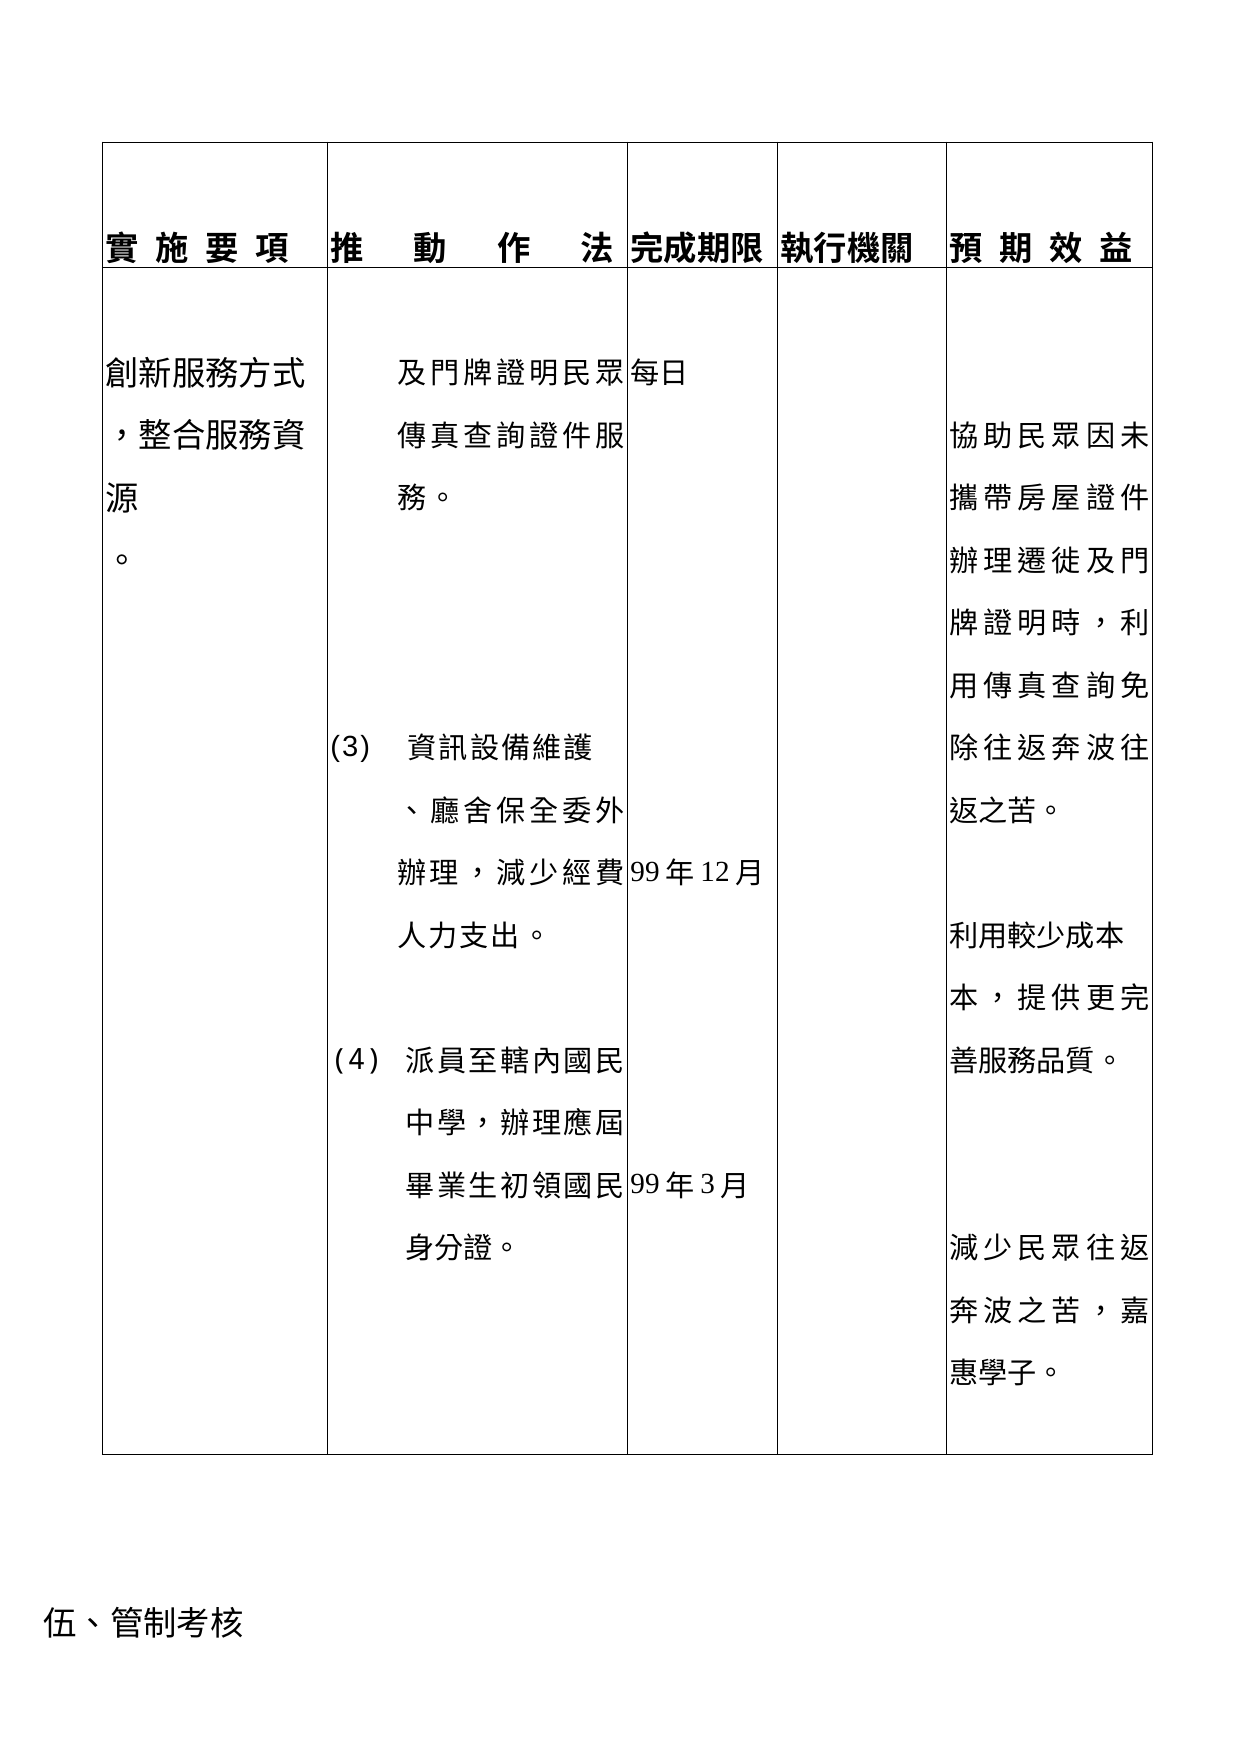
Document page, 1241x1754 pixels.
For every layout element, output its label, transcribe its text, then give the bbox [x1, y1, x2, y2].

table_cell 協助民眾因未攜帶房屋證件辦理遷徙及門牌證明時，利用傳真查詢免除往返奔波往返之苦。 利用較少成本 本，提供更完善服務品質。 減少民眾往返奔波之苦，嘉惠學子。 [947, 268, 1152, 1454]
table_header 預 期 效 益 [947, 143, 1152, 267]
table_cell 創新服務方式 ，整合服務資源 。 [103, 268, 327, 1454]
table_cell 每日 99年12月 99年3月 [628, 268, 777, 1454]
table_header 完成期限 [628, 143, 777, 267]
table_cell [778, 268, 946, 1454]
table_header 執行機關 [778, 143, 946, 267]
table_cell 訂定本所年度提升服務品質執行計畫，規劃為民服務工作範圍。 加強環境綠美化民眾等候區提供舒適沙發座椅及書報雜誌。 設置無障礙設施 。 機關銜牌及服務櫃台以雙語標示。 強化櫃台人員服務禮儀、電話禮貌、工作勝任度，並由主任進行「走動式管理」及提供業務諮詢，以協助民眾申辦各項業務。 善用跑馬燈、網站、公開場合及傳播媒體等，適時宣導攸關民眾權益之各項服務措施 文宣資料。 選派人員參加各項專業研習或訓練，提供人員學習機會，以提升服務品質。 積極推展機關服務作為，爭取民眾認同及各項殊榮之肯定。 設置全功能服務 櫃台，提供「一處收件，全程服務」，以縮短民眾等候時間。 實施中午彈性上班，嘉惠上班族。 老弱、行動不便民眾，實施到府服務。 擴大授權範圍，減化案件核判層級及公文往返時間 ，14歲以下改名 案件隨到隨辦，貫徹「一案交辦到底」，落實簡政便民措施。 依據戶籍法相關法規及整合各方意見，訂定「服務標準作業規範」，編訂「戶政人員工作手冊」，並定期更新内容，使承辦人員有所依循。 民眾申辦案件如遇疑難，代為傳真服務，協助民眾申辦完成。 民眾申辦案件利用戶政資訊系統全國連線及機關網際網路系統主動查證，減少書證謄本，提高電子認證比例。 製作簡明申辦案件流程、規費標準表等，提升民眾瞭解案件處理流程及最新進度。 (九)對於等候申辦民眾，預先審核其所攜帶證件是否齊全，減少民眾等候時間。 訂定「民眾抱怨處理作業程序」，即時處理民眾不滿 ，降低民怨。 成立「主任與民有約時間」，廣納民眾建言。 設置「意見箱」及「電子信箱」，廣納各方意見，加強與民溝通。 主動蒐集輿情並適時回應，以導正社會視聽。 隨時接受民眾口頭或電話詢問及建言，蒐集民眾意見。 辦理民眾意見調查及滿意度調查，並分析結果。 網站公開基本資料，執行計畫、服務措施等重要資訊，並即時更新 網站資訊檢索規劃提供多樣性檢核方式，功能設計簡便，方便民眾使用操作。 建置網路民調、意見箱等，提供民眾友善網路溝通環境。 賡續推動線上申辦業務，提高線上申辦使用率。 賡續辦理跨所代發戶籍謄本及異地申辦戶籍案件等項目，提供多元資訊化服務。 鼓勵員工，檢討法令運用與流程，研提創新性措施，以解決服務問題。 與稅捐處合作 ，提供辦理遷徙及門牌證明民眾傳真查詢證件服務。 資訊設備維護 、廳舍保全委外辦理，減少經費人力支出。 派員至轄內國民中學，辦理應屆畢業生初領國民身分證。 [328, 268, 627, 1454]
table_header 實 施 要 項 [103, 143, 327, 267]
text 伍、管制考核 [43, 1579, 1134, 1642]
table_header 推 動 作 法 [328, 143, 627, 267]
